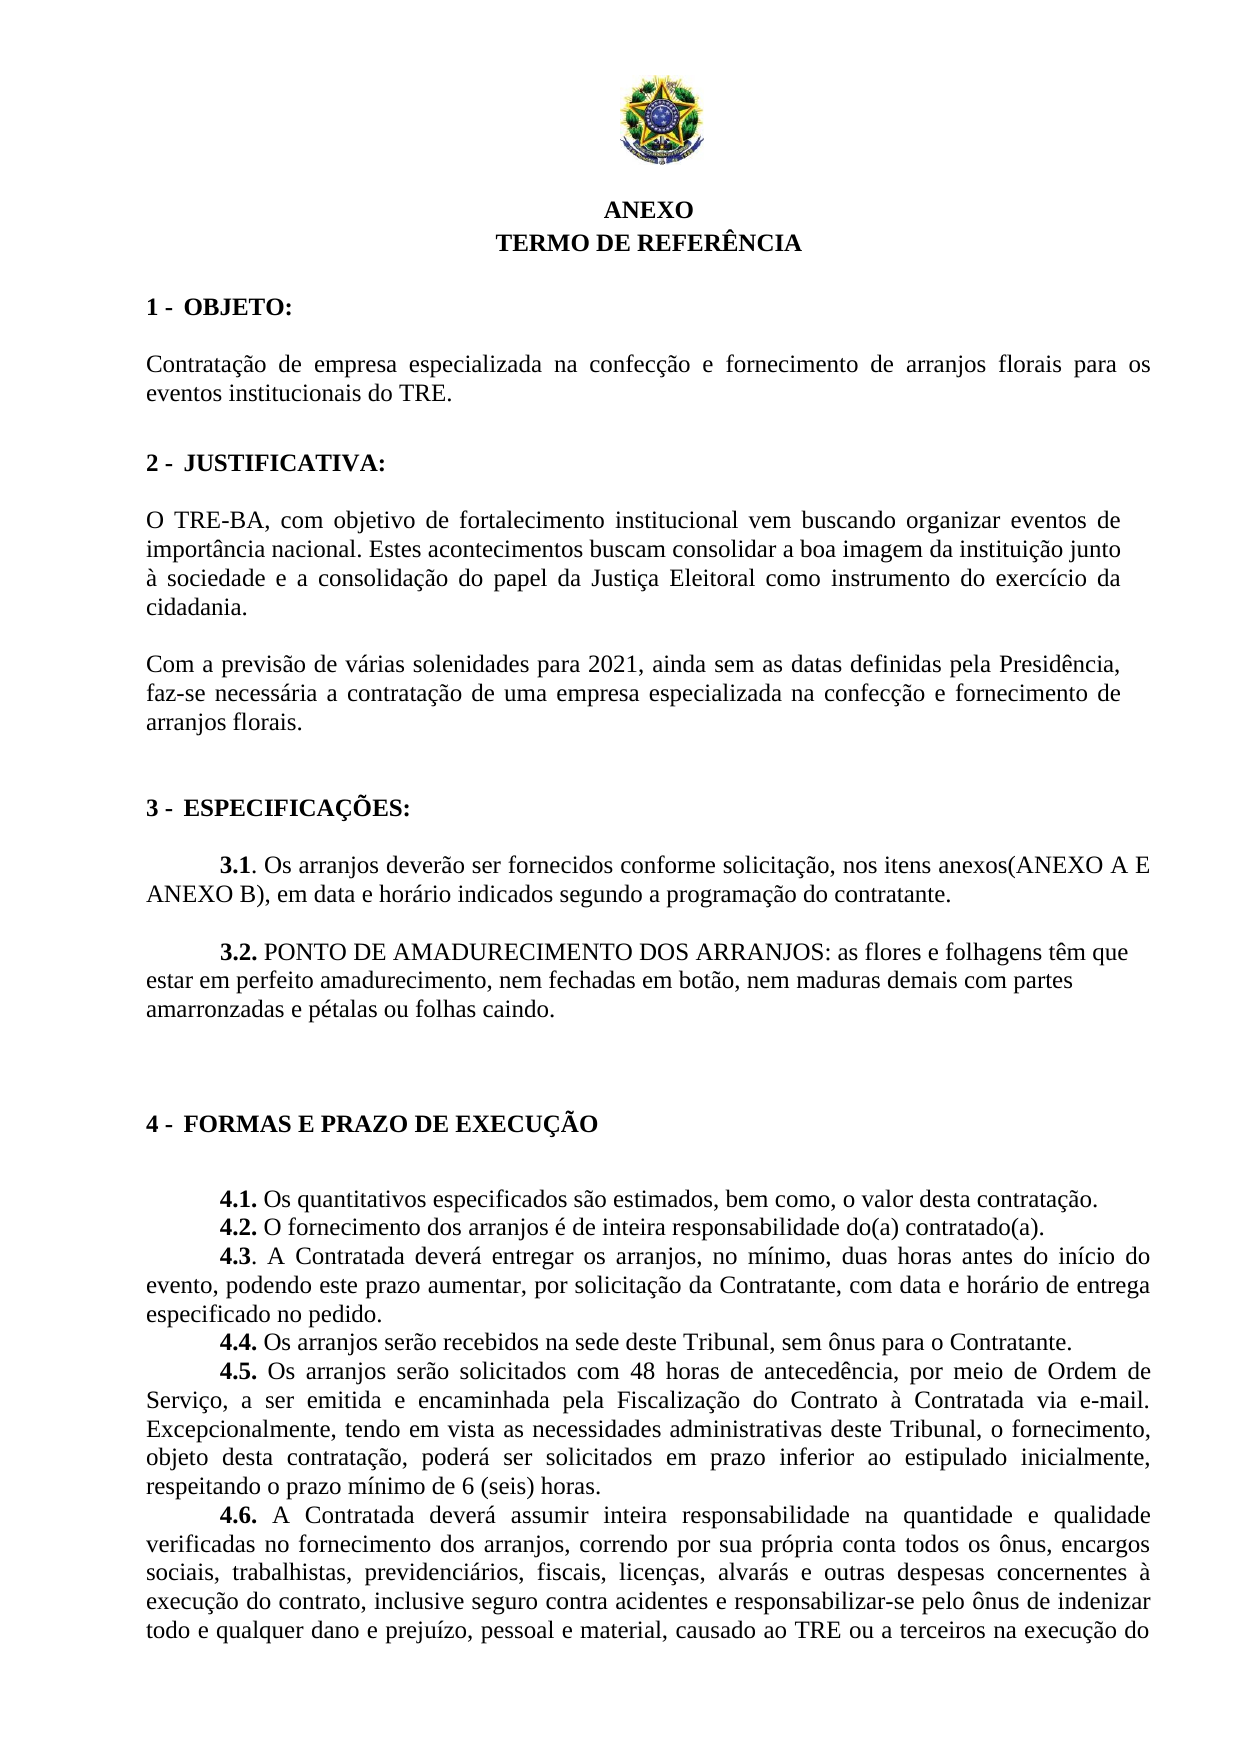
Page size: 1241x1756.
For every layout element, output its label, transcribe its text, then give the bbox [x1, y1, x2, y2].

text 4.5. Os arranjos serão solicitados com 48 horas de antecedência, por meio de Ordem de Serviço, a ser emitida e encaminhada pela Fiscalização do Contrato à Contratada via e-mail. Excepcionalmente, tendo em vista as necessidades administrativas deste Tribunal, o fornecimento, objeto desta contratação, poderá ser solicitados em prazo inferior ao estipulado inicialmente, respeitando o prazo mínimo de 6 (seis) horas. [146, 1356, 1152, 1500]
list JUSTIFICATIVA: [146, 448, 1152, 477]
text Com a previsão de várias solenidades para 2021, ainda sem as datas definidas pela Presidência, faz-se necessária a contratação de uma empresa especializada na confecção e fornecimento de arranjos florais. [146, 649, 1122, 735]
list ESPECIFICAÇÕES: [146, 793, 1152, 822]
list OBJETO: [146, 292, 1152, 320]
text 3.2. PONTO DE AMADURECIMENTO DOS ARRANJOS: as flores e folhagens têm que estar em perfeito amadurecimento, nem fechadas em botão, nem maduras demais com partes amarronzadas e pétalas ou folhas caindo. [146, 937, 1152, 1023]
text 4.4. Os arranjos serão recebidos na sede deste Tribunal, sem ônus para o Contratante. [146, 1327, 1152, 1356]
text O TRE-BA, com objetivo de fortalecimento institucional vem buscando organizar eventos de importância nacional. Estes acontecimentos buscam consolidar a boa imagem da instituição junto à sociedade e a consolidação do papel da Justiça Eleitoral como instrumento do exercício da cidadania. [146, 505, 1122, 620]
subtitle ANEXO [146, 192, 1152, 225]
text 4.6. A Contratada deverá assumir inteira responsabilidade na quantidade e qualidade verificadas no fornecimento dos arranjos, correndo por sua própria conta todos os ônus, encargos sociais, trabalhistas, previdenciários, fiscais, licenças, alvarás e outras despesas concernentes à execução do contrato, inclusive seguro contra acidentes e responsabilizar-se pelo ônus de indenizar todo e qualquer dano e prejuízo, pessoal e material, causado ao TRE ou a terceiros na execução do [146, 1500, 1152, 1644]
text 4.3. A Contratada deverá entregar os arranjos, no mínimo, duas horas antes do início do evento, podendo este prazo aumentar, por solicitação da Contratante, com data e horário de entrega especificado no pedido. [146, 1241, 1152, 1327]
text 4.1. Os quantitativos especificados são estimados, bem como, o valor desta contratação. [146, 1184, 1152, 1212]
text 3.1. Os arranjos deverão ser fornecidos conforme solicitação, nos itens anexos(ANEXO A E ANEXO B), em data e horário indicados segundo a programação do contratante. [146, 850, 1152, 908]
list FORMAS E PRAZO DE EXECUÇÃO [146, 1109, 1152, 1138]
text 4.2. O fornecimento dos arranjos é de inteira responsabilidade do(a) contratado(a). [146, 1212, 1152, 1241]
text Contratação de empresa especializada na confecção e fornecimento de arranjos florais para os eventos institucionais do TRE. [146, 349, 1152, 407]
text TERMO DE REFERÊNCIA [146, 225, 1152, 258]
